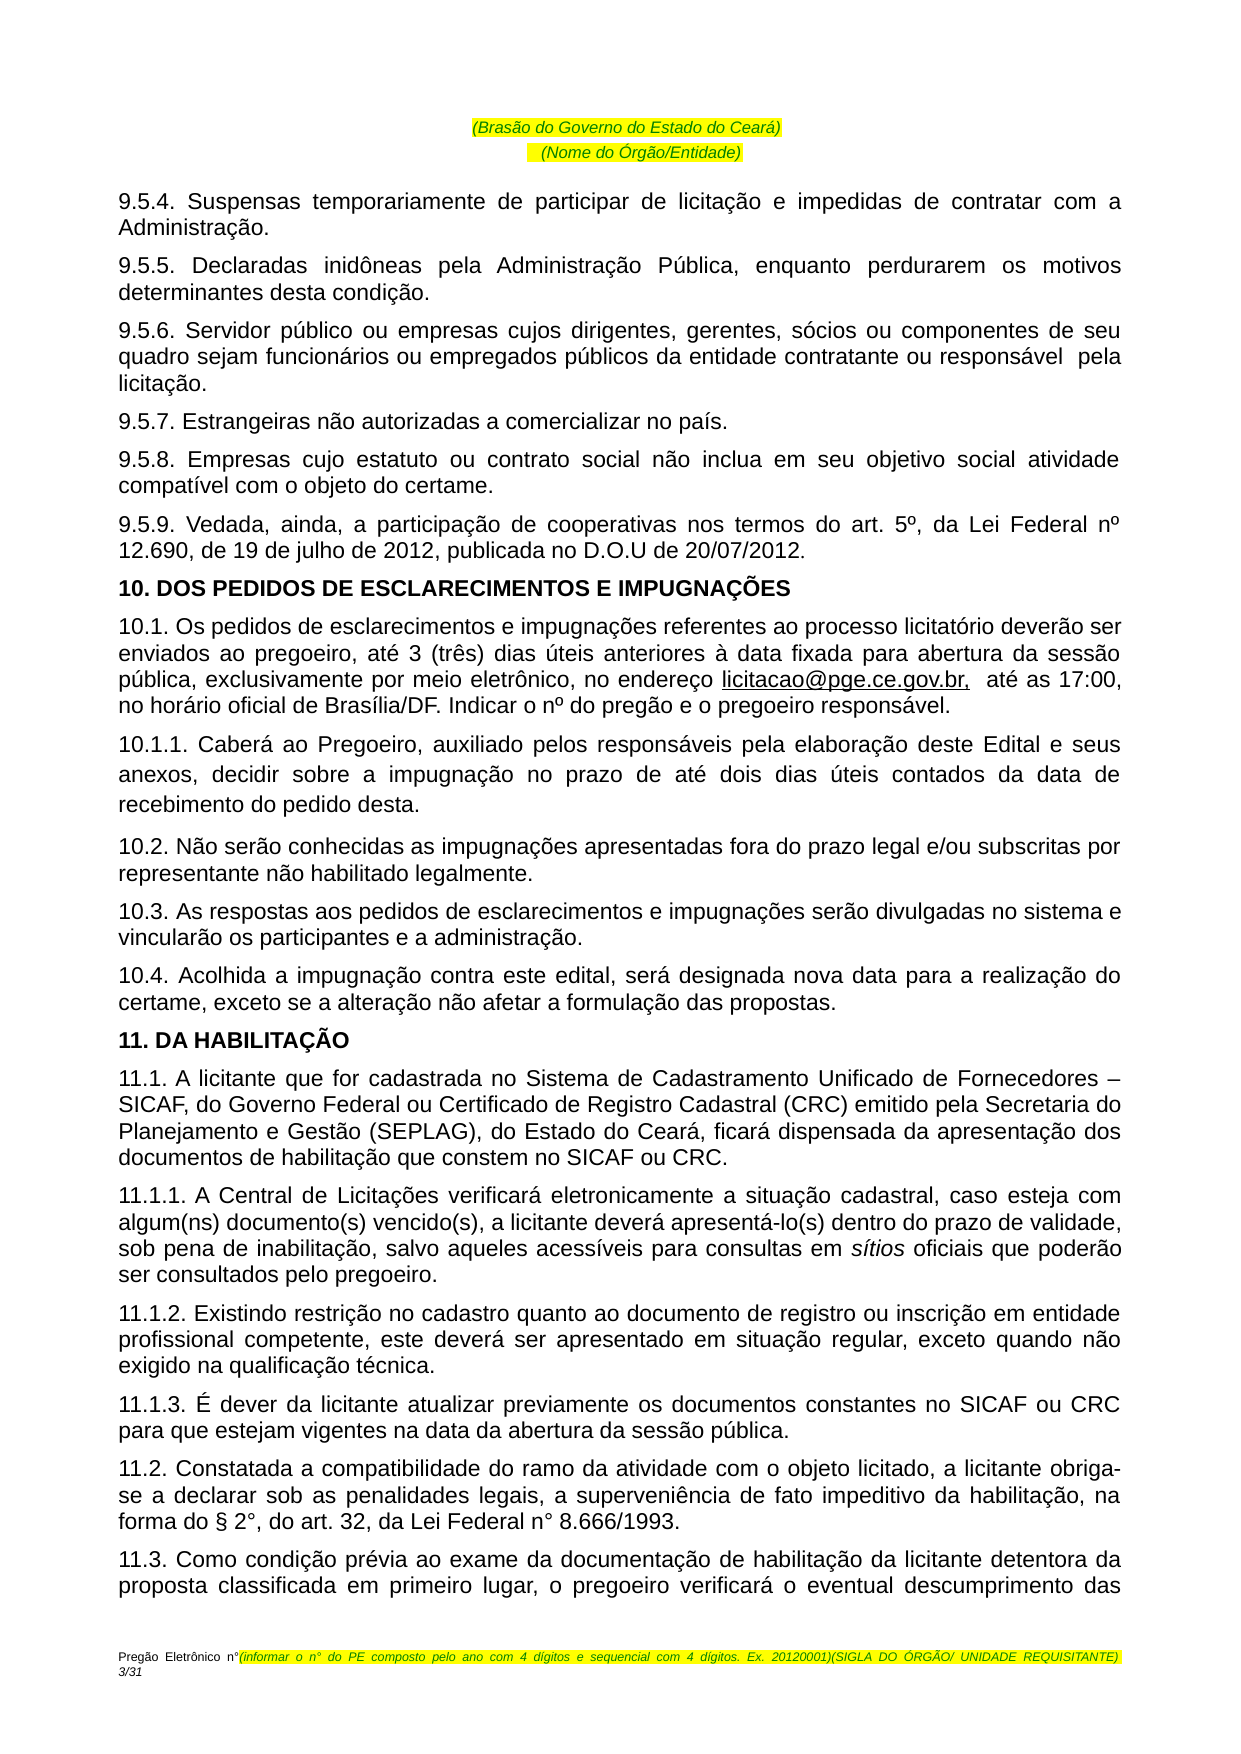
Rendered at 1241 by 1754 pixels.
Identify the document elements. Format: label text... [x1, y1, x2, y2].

text 9.5.8. Empresas cujo estatuto ou contrato social não inclua em seu objetivo social atividade compatível com o objeto do certame. [118, 446, 1121, 499]
text 11.1. A licitante que for cadastrada no Sistema de Cadastramento Unificado de Fornecedores – SICAF, do Governo Federal ou Certificado de Registro Cadastral (CRC) emitido pela Secretaria do Planejamento e Gestão (SEPLAG), do Estado do Ceará, ficará dispensada da apresentação dos documentos de habilitação que constem no SICAF ou CRC. [118, 1065, 1122, 1171]
text 11.1.1. A Central de Licitações verificará eletronicamente a situação cadastral, caso esteja com algum(ns) documento(s) vencido(s), a licitante deverá apresentá-lo(s) dentro do prazo de validade, sob pena de inabilitação, salvo aqueles acessíveis para consultas em sítios oficiais que poderão ser consultados pelo pregoeiro. [118, 1182, 1122, 1288]
text 9.5.6. Servidor público ou empresas cujos dirigentes, gerentes, sócios ou componentes de seu quadro sejam funcionários ou empregados públicos da entidade contratante ou responsável pela licitação. [118, 317, 1122, 396]
text 11.3. Como condição prévia ao exame da documentação de habilitação da licitante detentora da proposta classificada em primeiro lugar, o pregoeiro verificará o eventual descumprimento das [118, 1546, 1122, 1599]
text 11. DA HABILITAÇÃO [118, 1027, 1122, 1053]
text 10.3. As respostas aos pedidos de esclarecimentos e impugnações serão divulgadas no sistema e vincularão os participantes e a administração. [118, 898, 1122, 950]
list 10.1.1. Caberá ao Pregoeiro, auxiliado pelos responsáveis pela elaboração deste Edital e seus anexos, decidir sobre a impugnação no prazo de até dois dias úteis contados da data de recebimento do pedido desta. [118, 731, 1122, 817]
text 10.1. Os pedidos de esclarecimentos e impugnações referentes ao processo licitatório deverão ser enviados ao pregoeiro, até 3 (três) dias úteis anteriores à data fixada para abertura da sessão pública, exclusivamente por meio eletrônico, no endereço licitacao@pge.ce.gov.br, até as 17:00, no horário oficial de Brasília/DF. Indicar o nº do pregão e o pregoeiro responsável. [118, 613, 1122, 719]
text 11.2. Constatada a compatibilidade do ramo da atividade com o objeto licitado, a licitante obriga-se a declarar sob as penalidades legais, a superveniência de fato impeditivo da habilitação, na forma do § 2°, do art. 32, da Lei Federal n° 8.666/1993. [118, 1455, 1122, 1534]
text 10.4. Acolhida a impugnação contra este edital, será designada nova data para a realização do certame, exceto se a alteração não afetar a formulação das propostas. [118, 962, 1122, 1015]
text 10. DOS PEDIDOS DE ESCLARECIMENTOS E IMPUGNAÇÕES [118, 575, 1122, 601]
text 9.5.9. Vedada, ainda, a participação de cooperativas nos termos do art. 5º, da Lei Federal nº 12.690, de 19 de julho de 2012, publicada no D.O.U de 20/07/2012. [118, 511, 1121, 563]
text 9.5.7. Estrangeiras não autorizadas a comercializar no país. [118, 408, 1122, 434]
text 11.1.2. Existindo restrição no cadastro quanto ao documento de registro ou inscrição em entidade profissional competente, este deverá ser apresentado em situação regular, exceto quando não exigido na qualificação técnica. [118, 1300, 1122, 1379]
text 9.5.5. Declaradas inidôneas pela Administração Pública, enquanto perdurarem os motivos determinantes desta condição. [118, 252, 1122, 305]
text 9.5.4. Suspensas temporariamente de participar de licitação e impedidas de contratar com a Administração. [118, 188, 1122, 240]
text 10.2. Não serão conhecidas as impugnações apresentadas fora do prazo legal e/ou subscritas por representante não habilitado legalmente. [118, 833, 1122, 886]
text 11.1.3. É dever da licitante atualizar previamente os documentos constantes no SICAF ou CRC para que estejam vigentes na data da abertura da sessão pública. [118, 1391, 1122, 1443]
